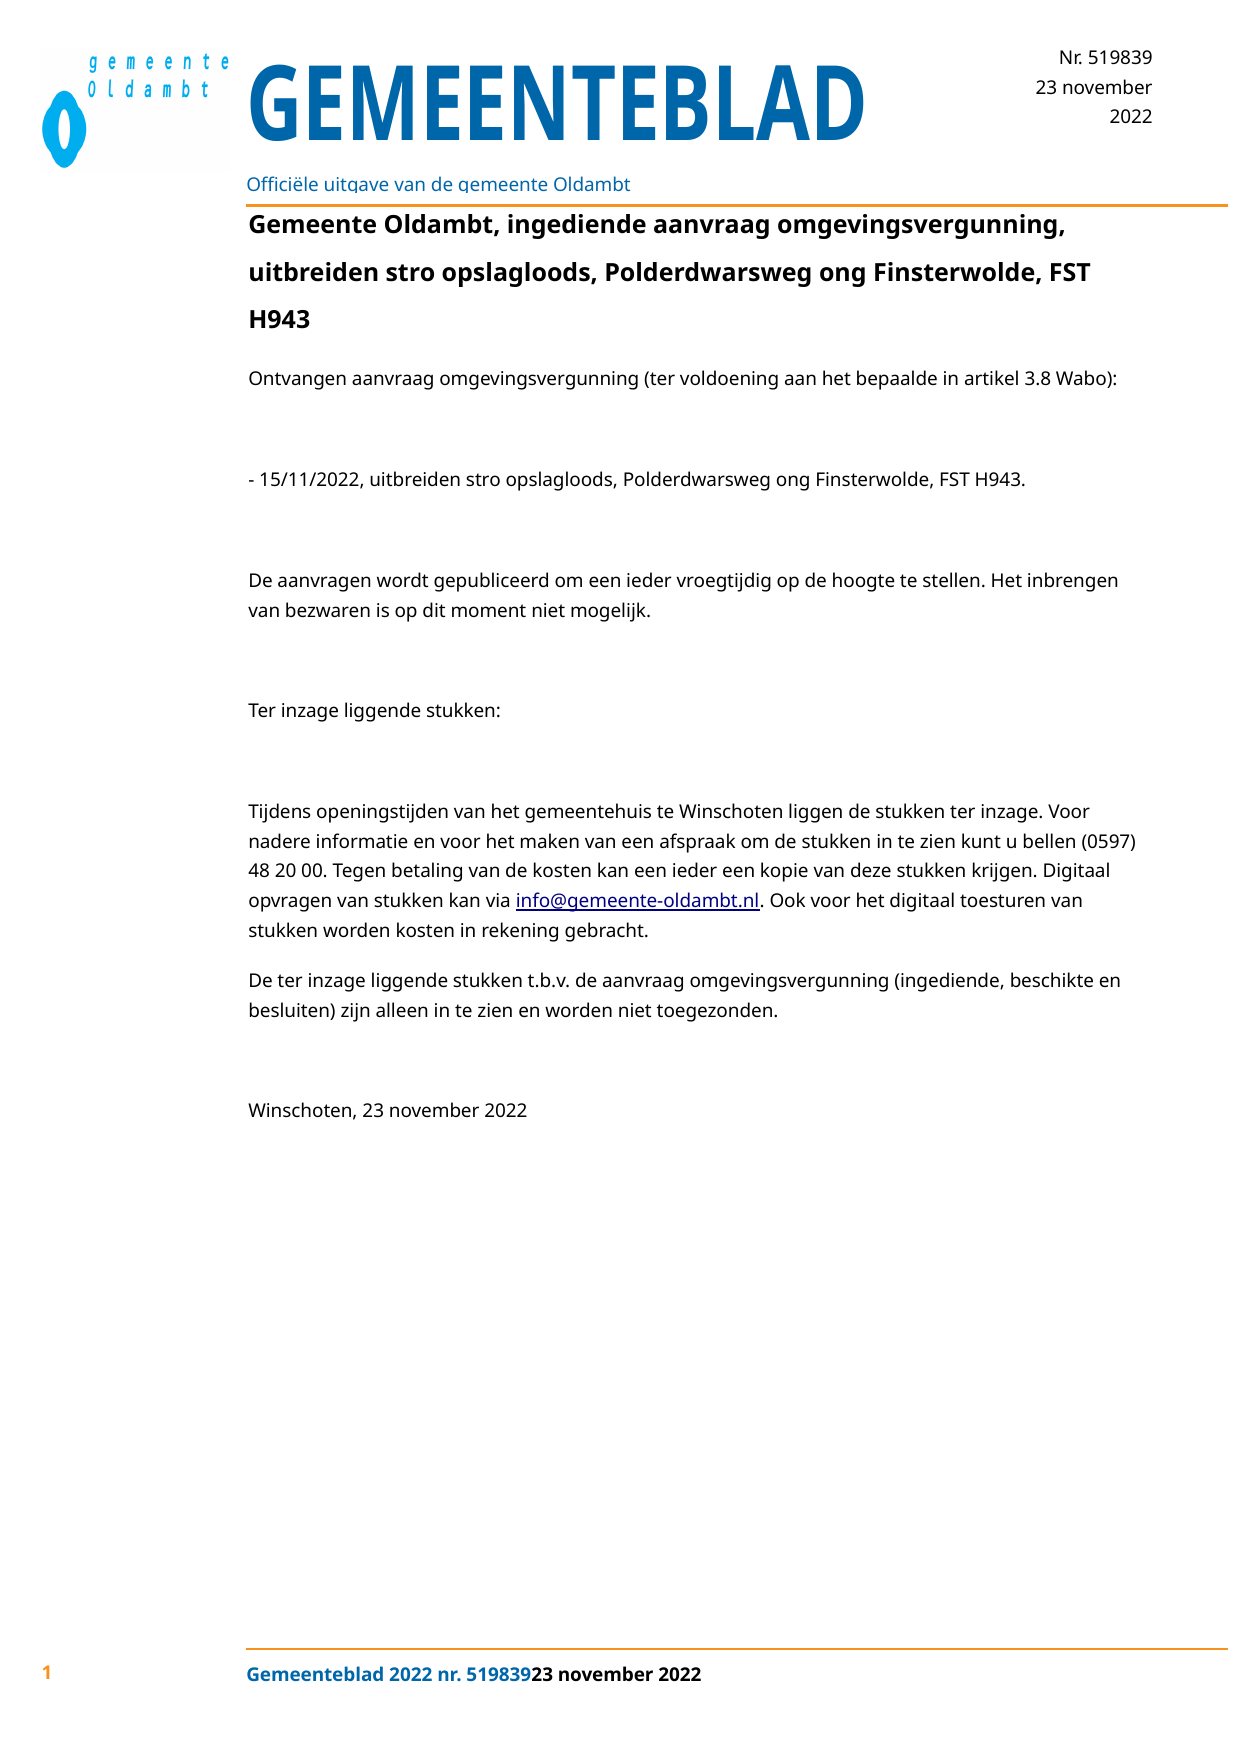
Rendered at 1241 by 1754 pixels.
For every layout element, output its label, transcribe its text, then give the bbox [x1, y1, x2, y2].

text Gemeente Oldambt, ingediende aanvraag omgevingsvergunning, uitbreiden stro opslagloods, Polderdwarsweg ong Finsterwolde, FST H943 [248, 207, 1152, 336]
text Tijdens openingstijden van het gemeentehuis te Winschoten liggen de stukken ter inzage. Voor nadere informatie en voor het maken van een afspraak om de stukken in te zien kunt u bellen (0597) 48 20 00. Tegen betaling van de kosten kan een ieder een kopie van deze stukken krijgen. Digitaal opvragen van stukken kan via info@gemeente-oldambt.nl. Ook voor het digitaal toesturen van stukken worden kosten in rekening gebracht. [248, 798, 1152, 942]
text Ontvangen aanvraag omgevingsvergunning (ter voldoening aan het bepaalde in artikel 3.8 Wabo): [248, 366, 1152, 391]
text Winschoten, 23 november 2022 [248, 1098, 1152, 1123]
picture [41, 47, 231, 172]
text - 15/11/2022, uitbreiden stro opslagloods, Polderdwarsweg ong Finsterwolde, FST H943. [248, 466, 1152, 492]
text Ter inzage liggende stukken: [248, 698, 1152, 723]
text De ter inzage liggende stukken t.b.v. de aanvraag omgevingsvergunning (ingediende, beschikte en besluiten) zijn alleen in te zien en worden niet toegezonden. [248, 967, 1152, 1022]
text De aanvragen wordt gepubliceerd om een ieder vroegtijdig op de hoogte te stellen. Het inbrengen van bezwaren is op dit moment niet mogelijk. [248, 567, 1152, 622]
